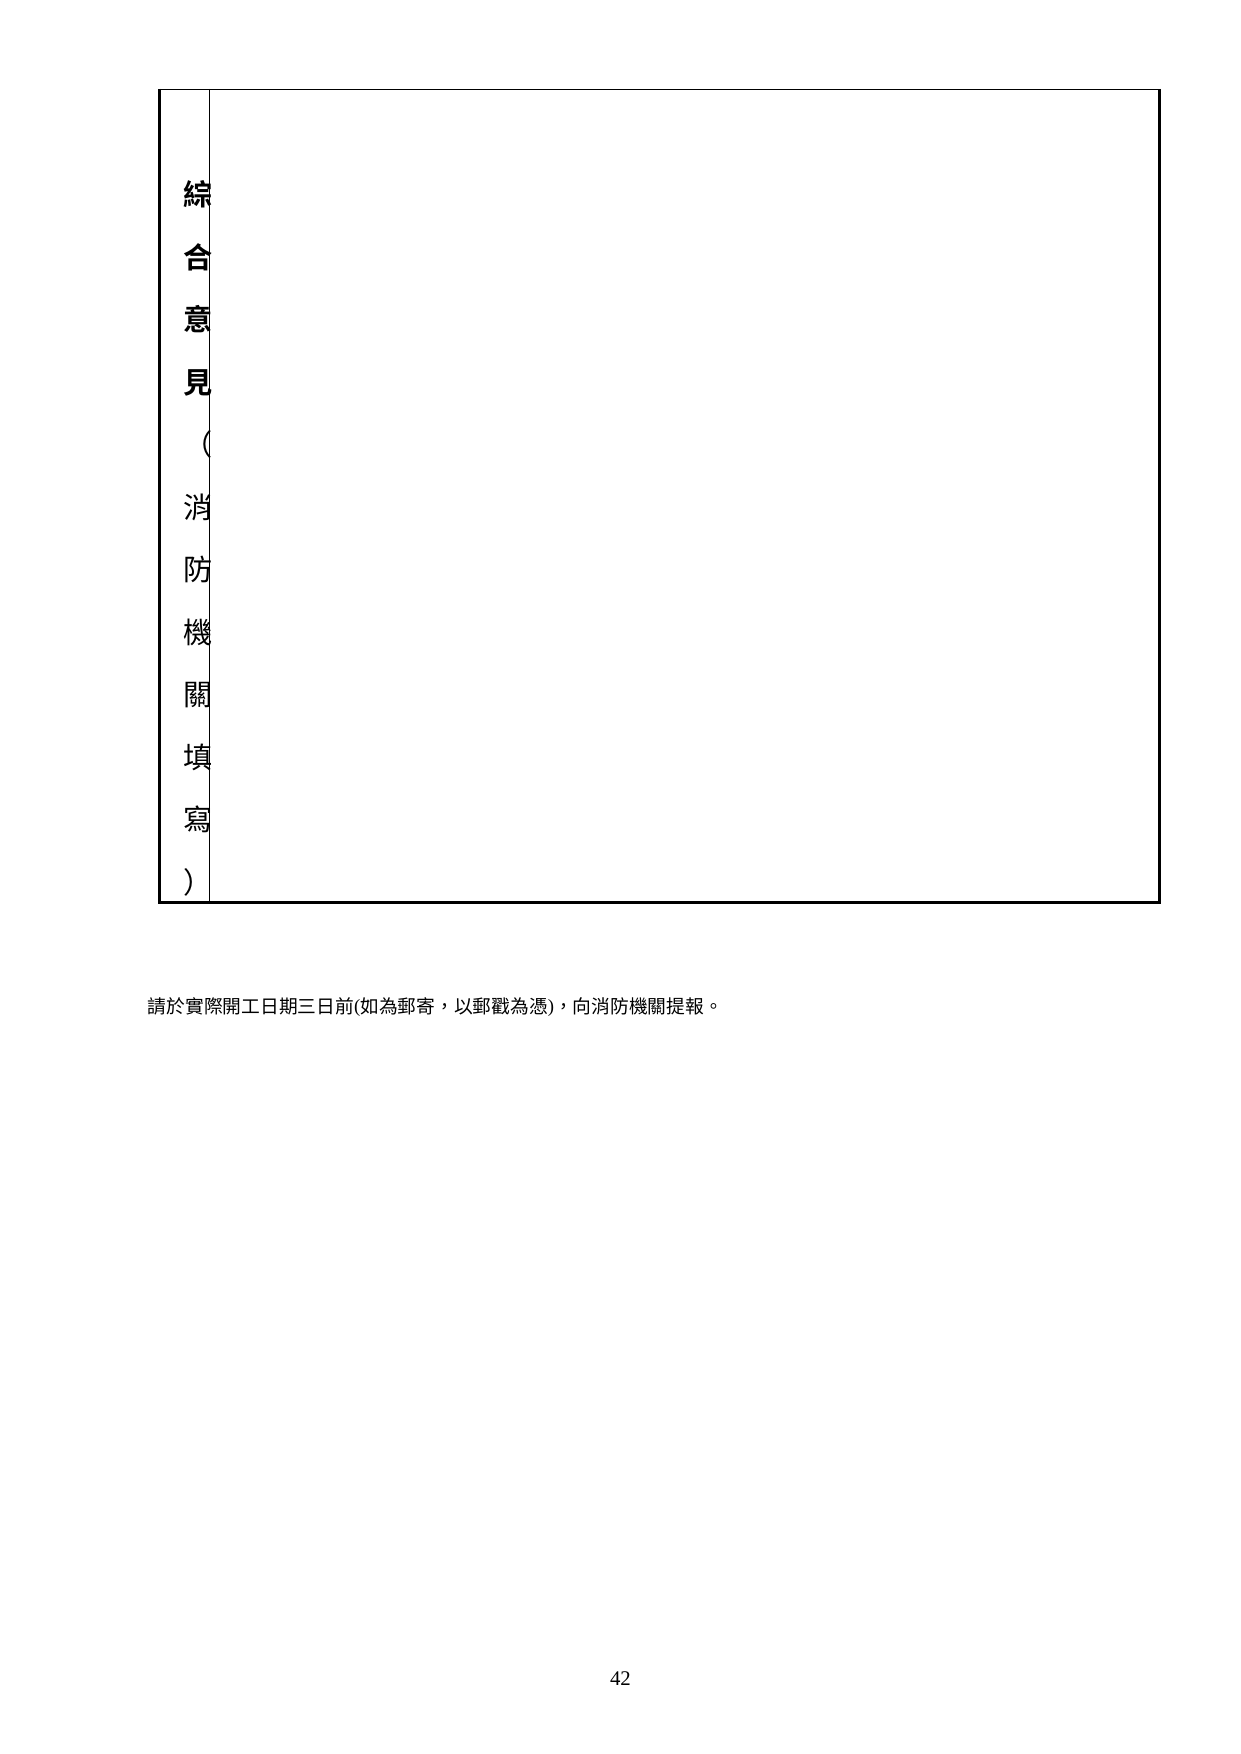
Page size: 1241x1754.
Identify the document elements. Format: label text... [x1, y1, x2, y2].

text 請於實際開工日期三日前(如為郵寄，以郵戳為憑)，向消防機關提報。 [148, 964, 1092, 1026]
table_cell 綜合意見（消防機關填寫） [161, 90, 209, 901]
table_cell [210, 90, 1158, 901]
